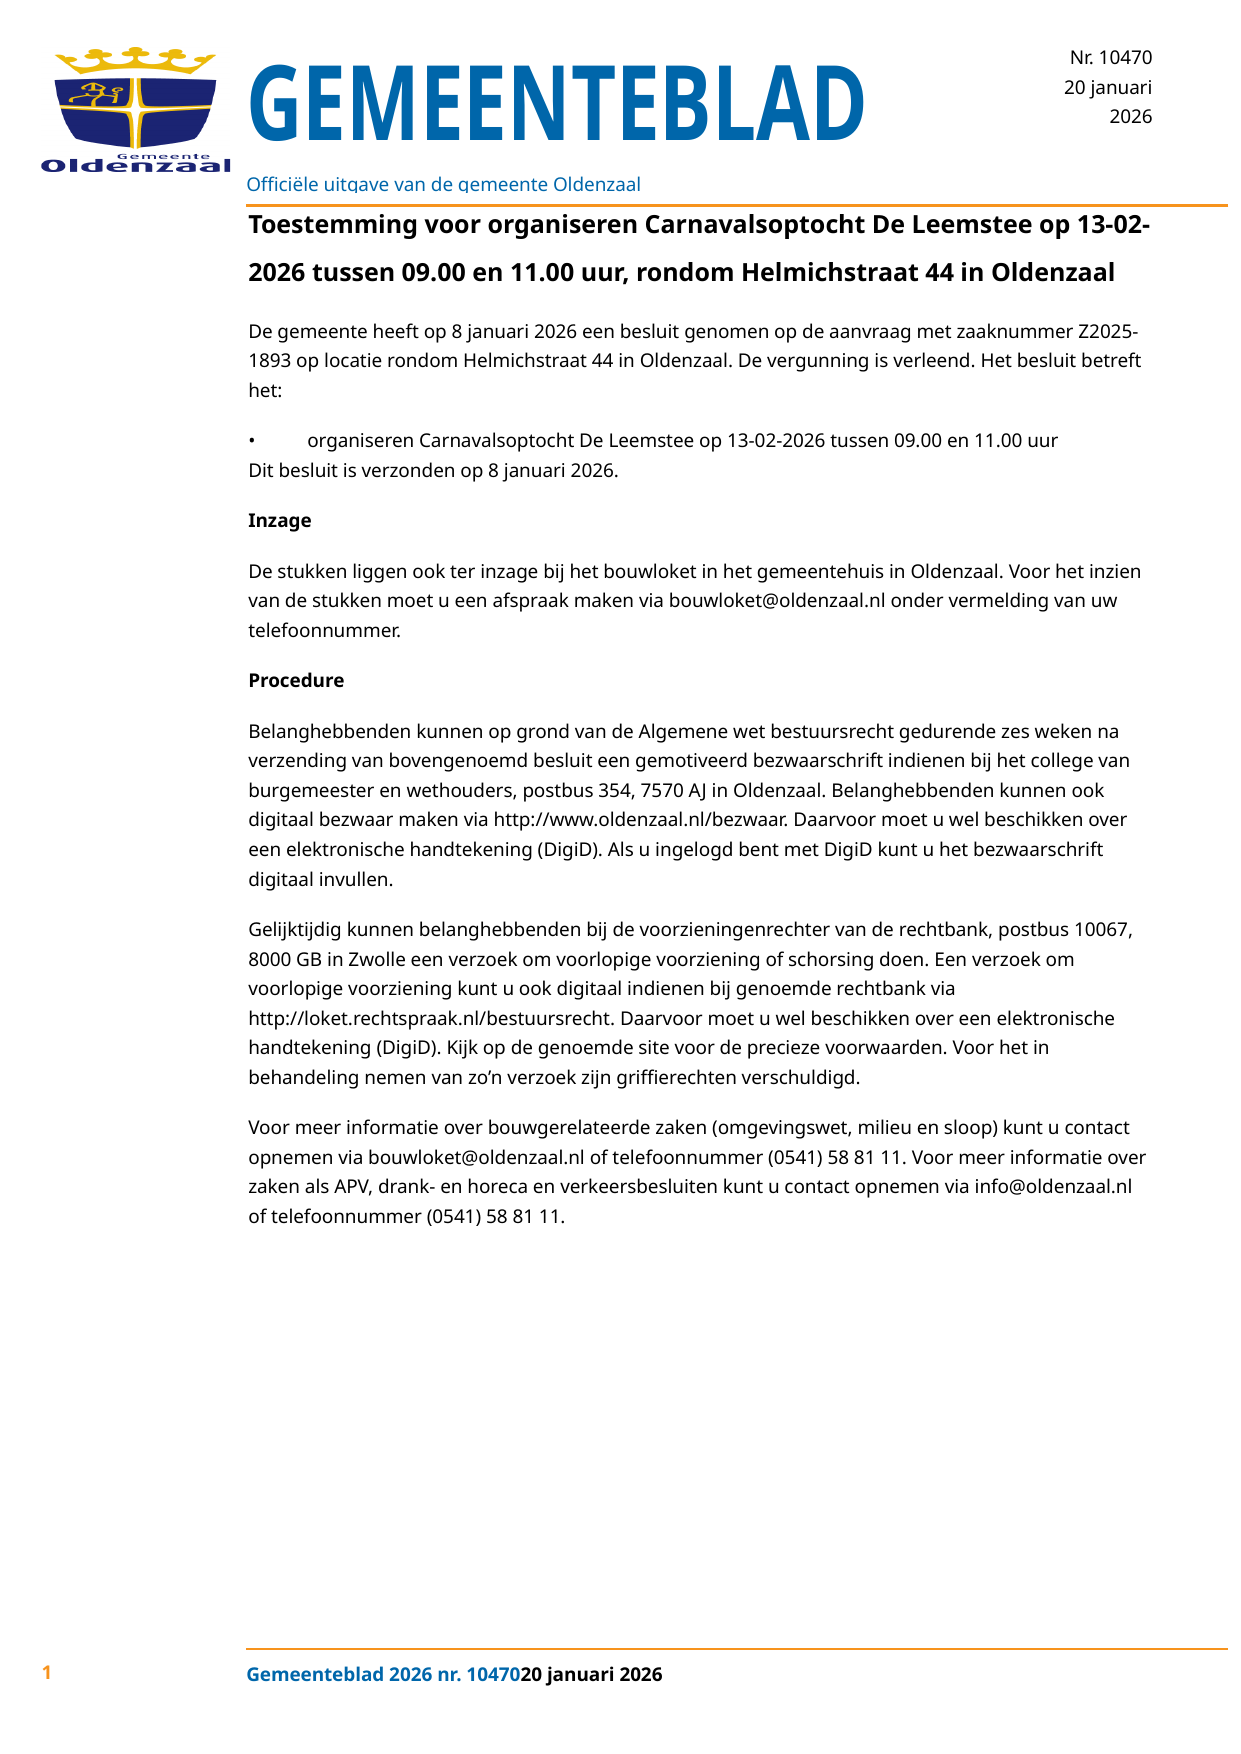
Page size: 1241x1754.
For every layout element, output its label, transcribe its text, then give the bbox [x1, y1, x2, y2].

text De stukken liggen ook ter inzage bij het bouwloket in het gemeentehuis in Oldenzaal. Voor het inzien van de stukken moet u een afspraak maken via bouwloket@oldenzaal.nl onder vermelding van uw telefoonnummer. [248, 558, 1152, 643]
text Toestemming voor organiseren Carnavalsoptocht De Leemstee op 13-02-2026 tussen 09.00 en 11.00 uur, rondom Helmichstraat 44 in Oldenzaal [248, 207, 1152, 288]
text Dit besluit is verzonden op 8 januari 2026. [248, 457, 1152, 483]
list organiseren Carnavalsoptocht De Leemstee op 13-02-2026 tussen 09.00 en 11.00 uur [248, 427, 1152, 453]
text Inzage [248, 507, 1152, 533]
text Gelijktijdig kunnen belanghebbenden bij de voorzieningenrechter van de rechtbank, postbus 10067, 8000 GB in Zwolle een verzoek om voorlopige voorziening of schorsing doen. Een verzoek om voorlopige voorziening kunt u ook digitaal indienen bij genoemde rechtbank via http://loket.rechtspraak.nl/bestuursrecht. Daarvoor moet u wel beschikken over een elektronische handtekening (DigiD). Kijk op de genoemde site voor de precieze voorwaarden. Voor het in behandeling nemen van zo’n verzoek zijn griffierechten verschuldigd. [248, 916, 1152, 1090]
picture [41, 47, 231, 172]
text Procedure [248, 667, 1152, 693]
text De gemeente heeft op 8 januari 2026 een besluit genomen op de aanvraag met zaaknummer Z2025-1893 op locatie rondom Helmichstraat 44 in Oldenzaal. De vergunning is verleend. Het besluit betreft het: [248, 318, 1152, 403]
text Belanghebbenden kunnen op grond van de Algemene wet bestuursrecht gedurende zes weken na verzending van bovengenoemd besluit een gemotiveerd bezwaarschrift indienen bij het college van burgemeester en wethouders, postbus 354, 7570 AJ in Oldenzaal. Belanghebbenden kunnen ook digitaal bezwaar maken via http://www.oldenzaal.nl/bezwaar. Daarvoor moet u wel beschikken over een elektronische handtekening (DigiD). Als u ingelogd bent met DigiD kunt u het bezwaarschrift digitaal invullen. [248, 718, 1152, 892]
text Voor meer informatie over bouwgerelateerde zaken (omgevingswet, milieu en sloop) kunt u contact opnemen via bouwloket@oldenzaal.nl of telefoonnummer (0541) 58 81 11. Voor meer informatie over zaken als APV, drank- en horeca en verkeersbesluiten kunt u contact opnemen via info@oldenzaal.nl of telefoonnummer (0541) 58 81 11. [248, 1114, 1152, 1229]
